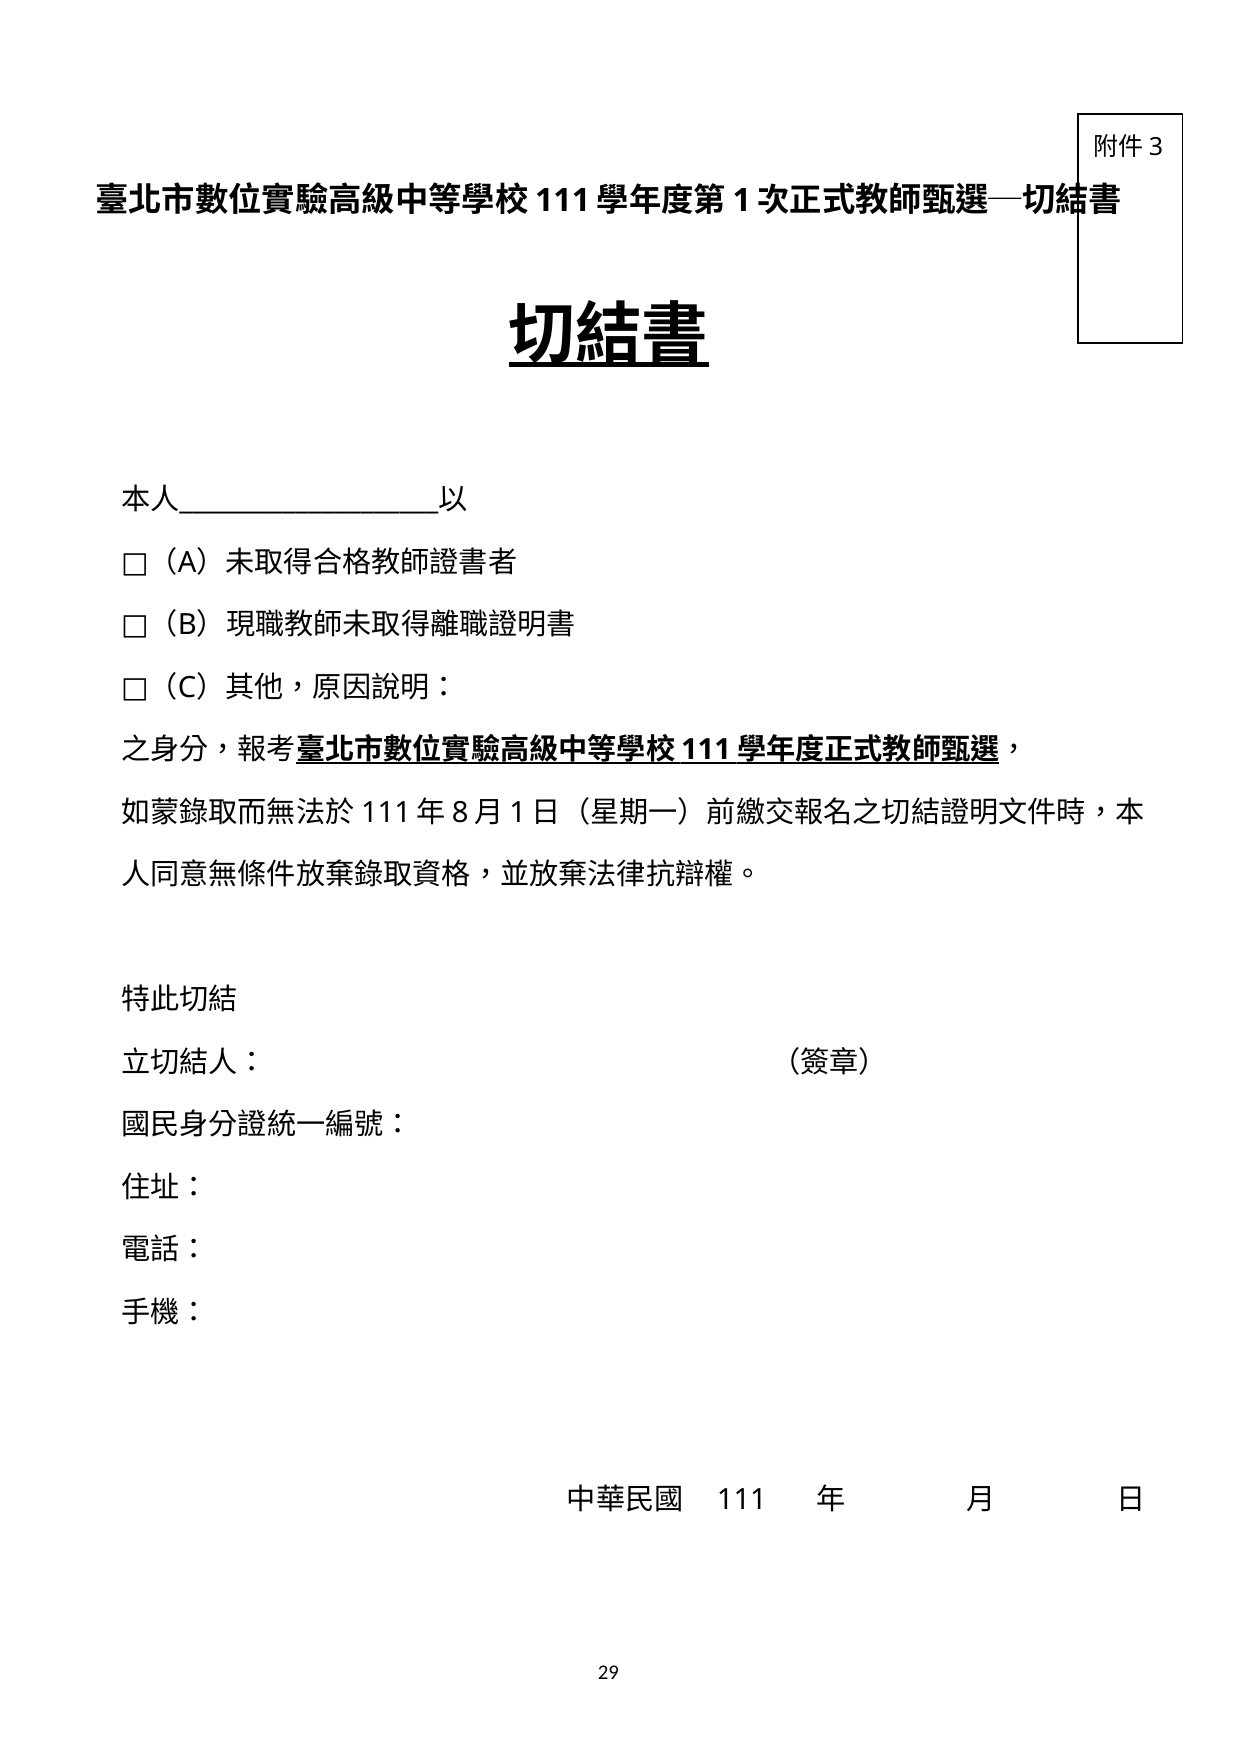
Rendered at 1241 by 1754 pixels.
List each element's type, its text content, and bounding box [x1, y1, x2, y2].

text 臺北市數位實驗高級中等學校111學年度第1次正式教師甄選─切結書 [1079, 115, 1182, 342]
text 臺北市數位實驗高級中等學校111學年度第1次正式教師甄選─切結書 [71, 155, 1077, 218]
text □（C）其他，原因說明： [71, 643, 1146, 705]
text □（B）現職教師未取得離職證明書 [71, 580, 1146, 643]
text 本人____________________以 [71, 455, 1146, 518]
text 電話： [121, 1205, 1146, 1268]
text 中華民國 111 年 月 日 [121, 1455, 1146, 1518]
text 特此切結 [121, 955, 1146, 1018]
text 之身分，報考臺北市數位實驗高級中等學校111學年度正式教師甄選， [71, 705, 1146, 768]
text 國民身分證統一編號： [121, 1080, 1146, 1143]
text 立切結人： （簽章） [121, 1018, 1146, 1080]
text 手機： [121, 1268, 1146, 1330]
text □（A）未取得合格教師證書者 [71, 518, 1146, 580]
text 附件3 [1094, 122, 1167, 164]
text 如蒙錄取而無法於 111年8月1日（星期一）前繳交報名之切結證明文件時，本人同意無條件放棄錄取資格，並放棄法律抗辯權。 [121, 768, 1146, 893]
text 住址： [121, 1143, 1146, 1205]
text 切結書 [71, 255, 1146, 380]
